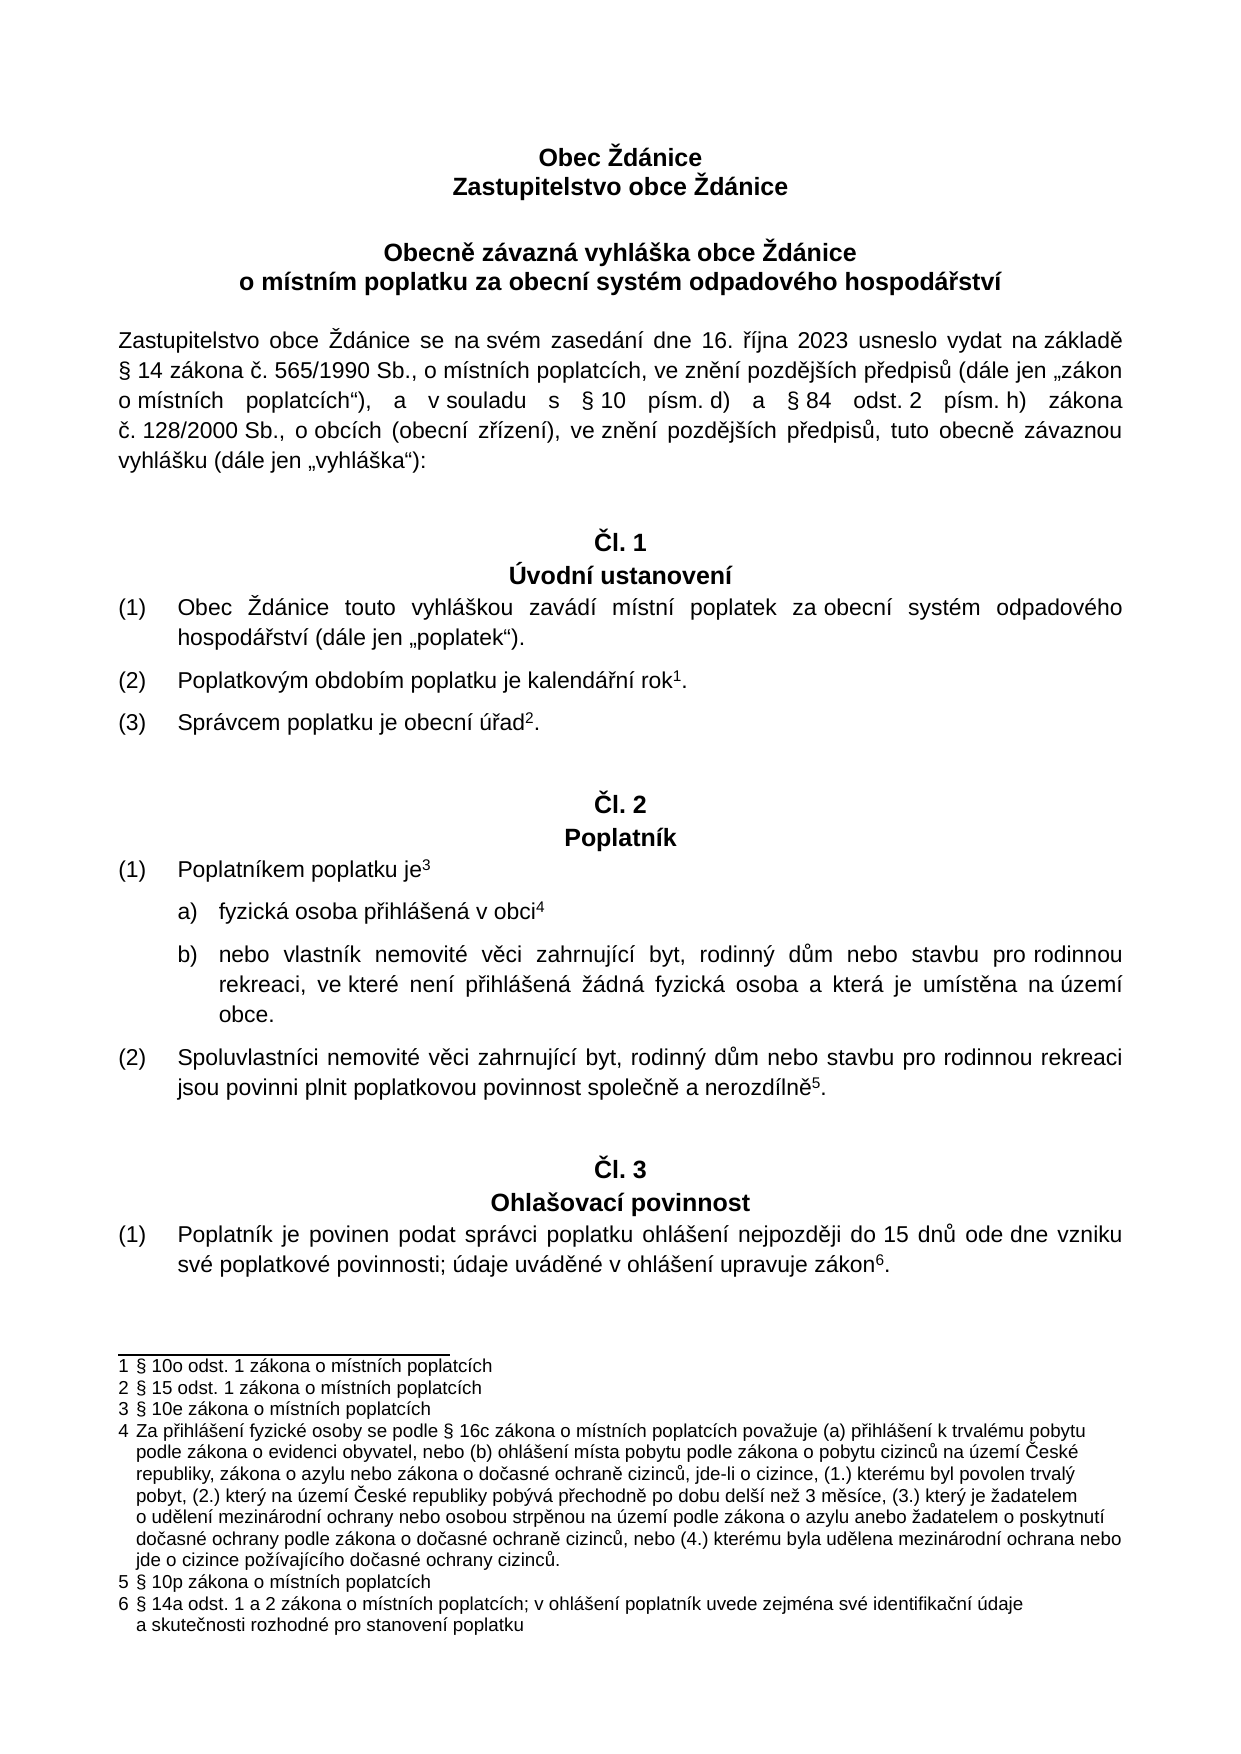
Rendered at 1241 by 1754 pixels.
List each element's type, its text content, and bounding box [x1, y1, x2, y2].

list Spoluvlastníci nemovité věci zahrnující byt, rodinný dům nebo stavbu pro rodinnou rekreaci jsou povinni plnit poplatkovou povinnost společně a nerozdílně. [118, 1044, 1122, 1101]
list Poplatník je povinen podat správci poplatku ohlášení nejpozději do 15 dnů ode dne vzniku své poplatkové povinnosti; údaje uváděné v ohlášení upravuje zákon. [118, 1221, 1122, 1277]
text Zastupitelstvo obce Ždánice se na svém zasedání dne 16. října 2023 usneslo vydat na základě § 14 zákona č. 565/1990 Sb., o místních poplatcích, ve znění pozdějších předpisů (dále jen „zákon o místních poplatcích“), a v souladu s § 10 písm. d) a § 84 odst. 2 písm. h) zákona č. 128/2000 Sb., o obcích (obecní zřízení), ve znění pozdějších předpisů, tuto obecně závaznou vyhlášku (dále jen „vyhláška“): [118, 327, 1122, 474]
list nebo vlastník nemovité věci zahrnující byt, rodinný dům nebo stavbu pro rodinnou rekreaci, ve které není přihlášená žádná fyzická osoba a která je umístěna na území obce. [177, 941, 1122, 1028]
list § 10p zákona o místních poplatcích [118, 1571, 1122, 1592]
list fyzická osoba přihlášená v obci [177, 898, 1122, 925]
list § 15 odst. 1 zákona o místních poplatcích [118, 1377, 1122, 1398]
text Obec Ždánice Zastupitelstvo obce Ždánice [118, 143, 1122, 201]
list § 10o odst. 1 zákona o místních poplatcích [118, 1355, 1122, 1377]
list Správcem poplatku je obecní úřad. [118, 709, 1122, 736]
list Poplatníkem poplatku je [118, 856, 1122, 882]
subtitle Čl. 1 Úvodní ustanovení [118, 528, 1122, 589]
list § 10e zákona o místních poplatcích [118, 1398, 1122, 1420]
subtitle Čl. 2 Poplatník [118, 789, 1122, 851]
list Poplatkovým obdobím poplatku je kalendářní rok. [118, 667, 1122, 693]
list § 14a odst. 1 a 2 zákona o místních poplatcích; v ohlášení poplatník uvede zejména své identifikační údaje a skutečnosti rozhodné pro stanovení poplatku [118, 1592, 1122, 1635]
subtitle Obecně závazná vyhláška obce Ždánice o místním poplatku za obecní systém odpadového hospodářství [118, 238, 1122, 295]
list Obec Ždánice touto vyhláškou zavádí místní poplatek za obecní systém odpadového hospodářství (dále jen „poplatek“). [118, 594, 1122, 650]
list Za přihlášení fyzické osoby se podle § 16c zákona o místních poplatcích považuje (a) přihlášení k trvalému pobytu podle zákona o evidenci obyvatel, nebo (b) ohlášení místa pobytu podle zákona o pobytu cizinců na území České republiky, zákona o azylu nebo zákona o dočasné ochraně cizinců, jde-li o cizince, (1.) kterému byl povolen trvalý pobyt, (2.) který na území České republiky pobývá přechodně po dobu delší než 3 měsíce, (3.) který je žadatelem o udělení mezinárodní ochrany nebo osobou strpěnou na území podle zákona o azylu anebo žadatelem o poskytnutí dočasné ochrany podle zákona o dočasné ochraně cizinců, nebo (4.) kterému byla udělena mezinárodní ochrana nebo jde o cizince požívajícího dočasné ochrany cizinců. [118, 1420, 1122, 1571]
subtitle Čl. 3 Ohlašovací povinnost [118, 1154, 1122, 1216]
